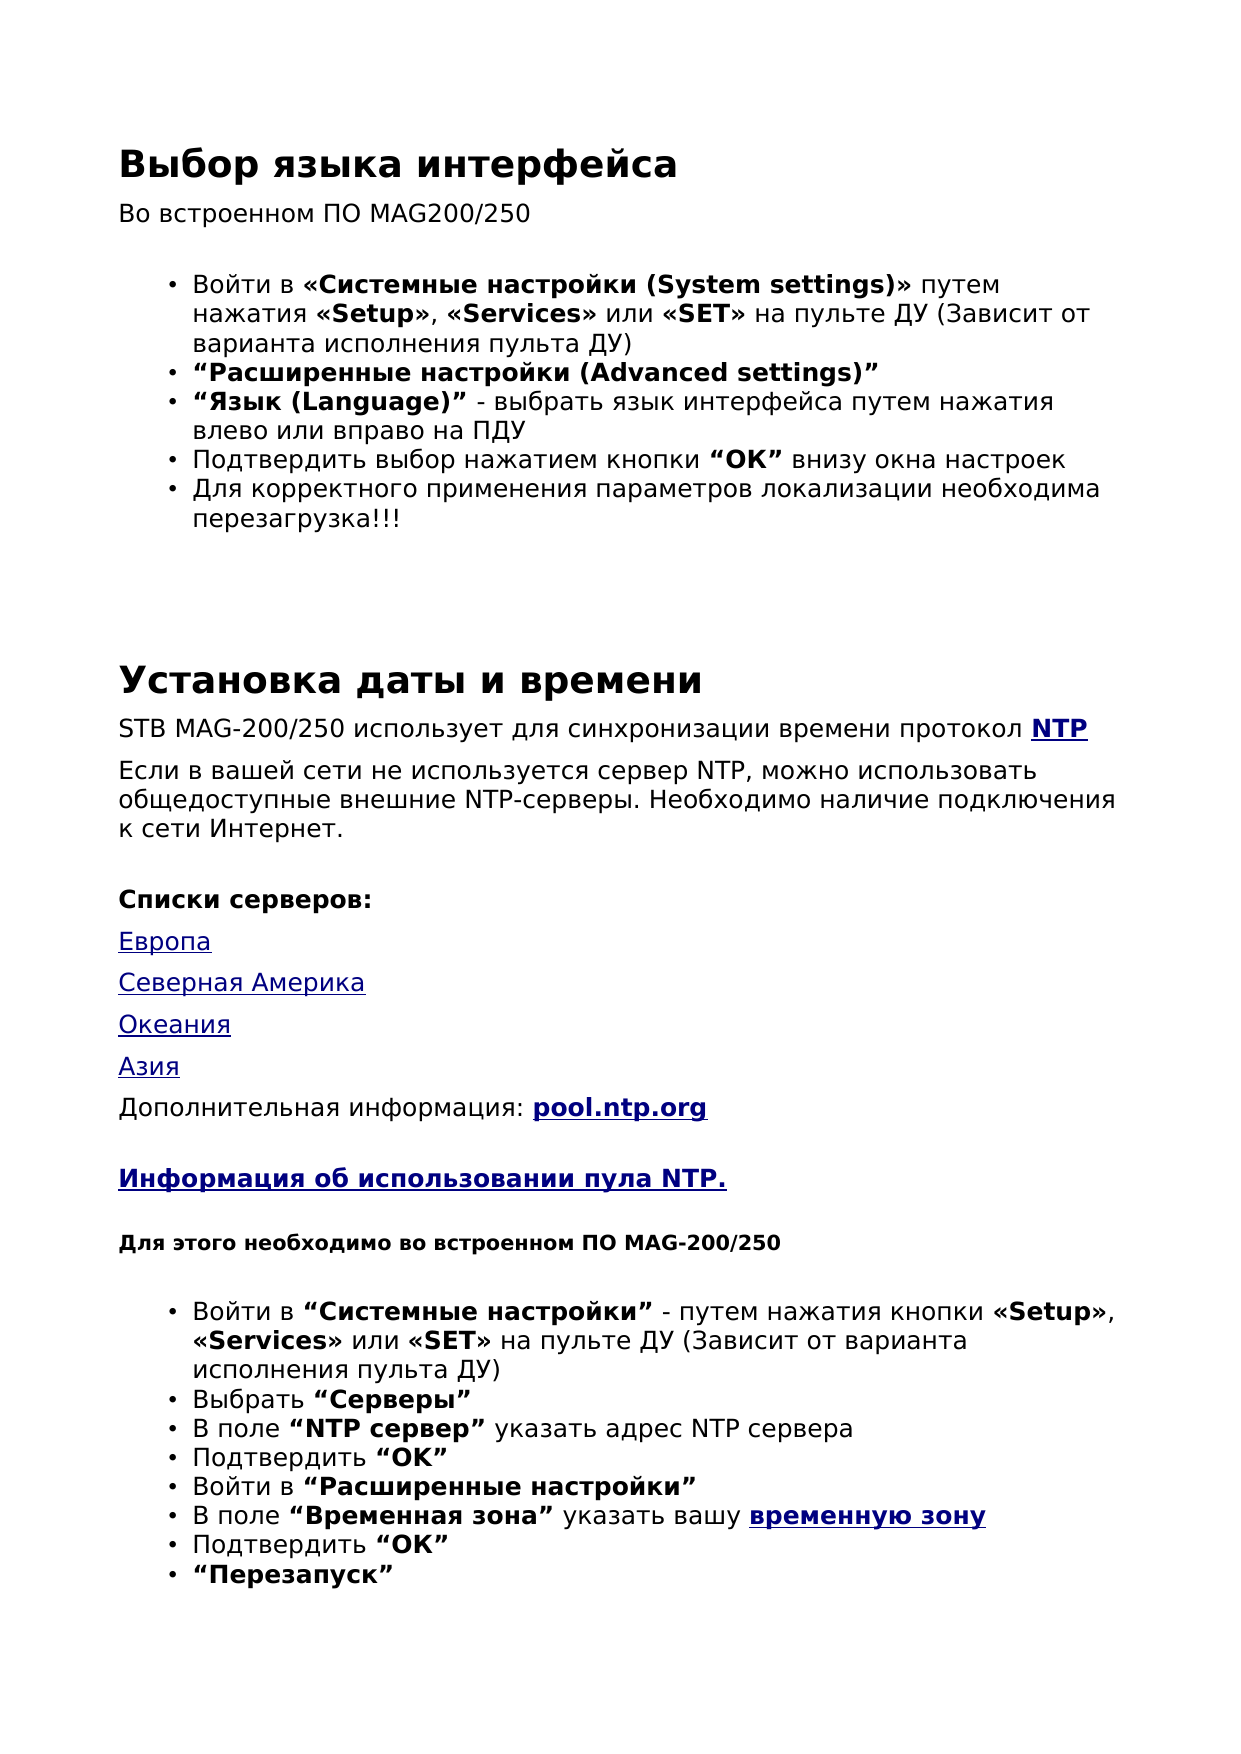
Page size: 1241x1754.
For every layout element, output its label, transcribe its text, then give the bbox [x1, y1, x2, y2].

text Списки серверов: [118, 885, 1122, 914]
text Океания [118, 1010, 1122, 1039]
list Войти в «Системные настройки (System settings)» путем нажатия «Setup», «Services» или «SET» на пульте ДУ (Зависит от варианта исполнения пульта ДУ) [177, 270, 1122, 358]
subtitle Выбор языка интерфейса [118, 143, 1122, 187]
list В поле “Временная зона” указать вашу временную зону [177, 1501, 1122, 1531]
text Северная Америка [118, 968, 1122, 998]
subtitle Установка даты и времени [118, 658, 1122, 702]
text Дополнительная информация: pool.ntp.org [118, 1093, 1122, 1152]
list “Язык (Language)” - выбрать язык интерфейса путем нажатия влево или вправо на ПДУ [177, 387, 1122, 445]
subtitle Для этого необходимо во встроенном ПО MAG-200/250 [118, 1231, 1122, 1255]
list “Расширенные настройки (Advanced settings)” [177, 358, 1122, 387]
list Подтвердить выбор нажатием кнопки “ОК” внизу окна настроек [177, 445, 1122, 474]
text STB MAG-200/250 использует для синхронизации времени протокол NTP [118, 714, 1122, 743]
list Войти в “Системные настройки” - путем нажатия кнопки «Setup», «Services» или «SET» на пульте ДУ (Зависит от варианта исполнения пульта ДУ) [177, 1297, 1122, 1385]
list Выбрать “Серверы” [177, 1385, 1122, 1414]
text Если в вашей сети не используется сервер NTP, можно использовать общедоступные внешние NTP-серверы. Необходимо наличие подключения к сети Интернет. [118, 756, 1122, 873]
list В поле “NTP сервер” указать адрес NTP сервера [177, 1414, 1122, 1443]
list Для корректного применения параметров локализации необходима перезагрузка!!! [177, 474, 1122, 533]
text Информация об использовании пула NTP. [118, 1164, 1122, 1193]
list Подтвердить “OK” [177, 1443, 1122, 1472]
list Войти в “Расширенные настройки” [177, 1472, 1122, 1501]
list “Перезапуск” [177, 1560, 1122, 1589]
text Во встроенном ПО MAG200/250 [118, 199, 1122, 228]
list Подтвердить “ОК” [177, 1531, 1122, 1560]
text Европа [118, 927, 1122, 956]
text Азия [118, 1052, 1122, 1081]
